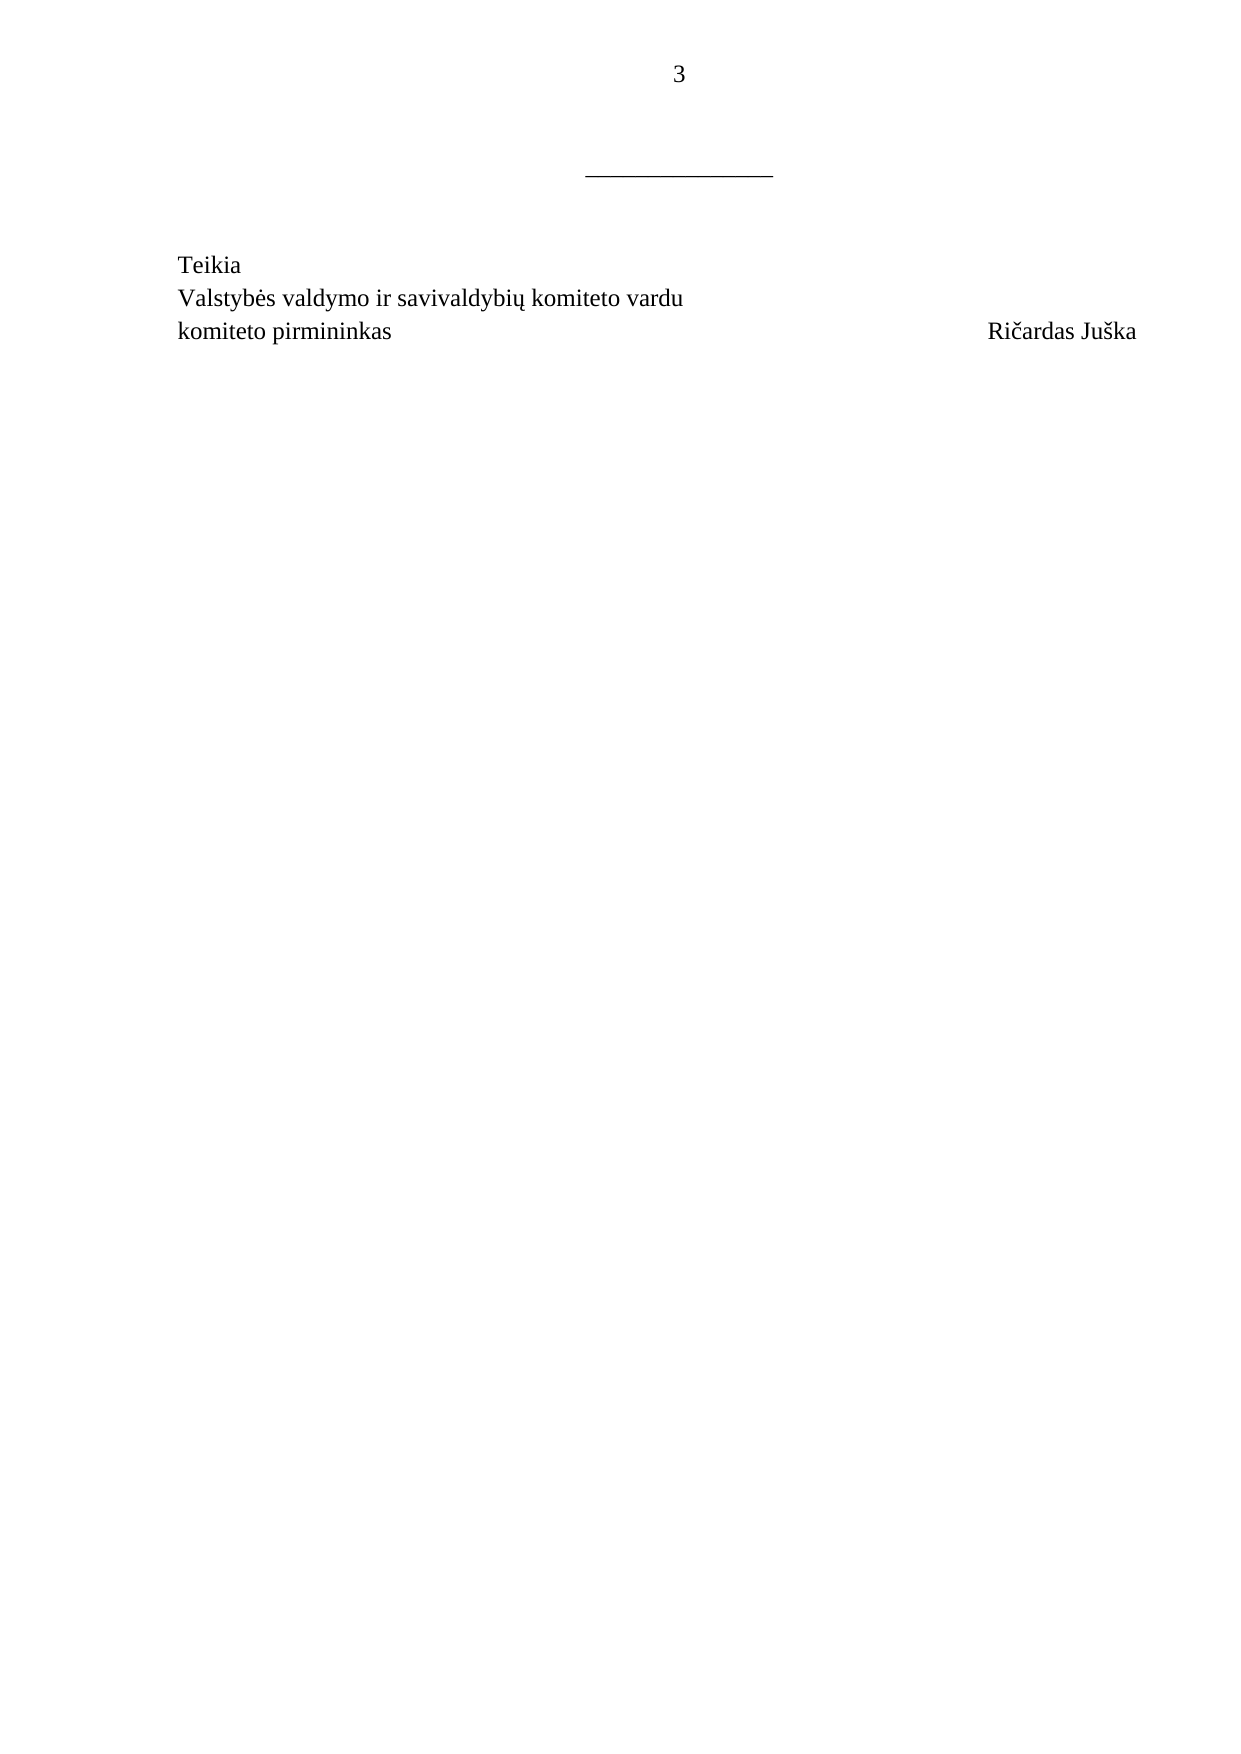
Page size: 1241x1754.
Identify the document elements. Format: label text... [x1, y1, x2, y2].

text Valstybės valdymo ir savivaldybių komiteto vardu [177, 283, 1181, 312]
subtitle _______________ [177, 151, 1181, 180]
text Teikia [177, 250, 1181, 279]
text komiteto pirmininkas Ričardas Juška [177, 316, 1181, 345]
